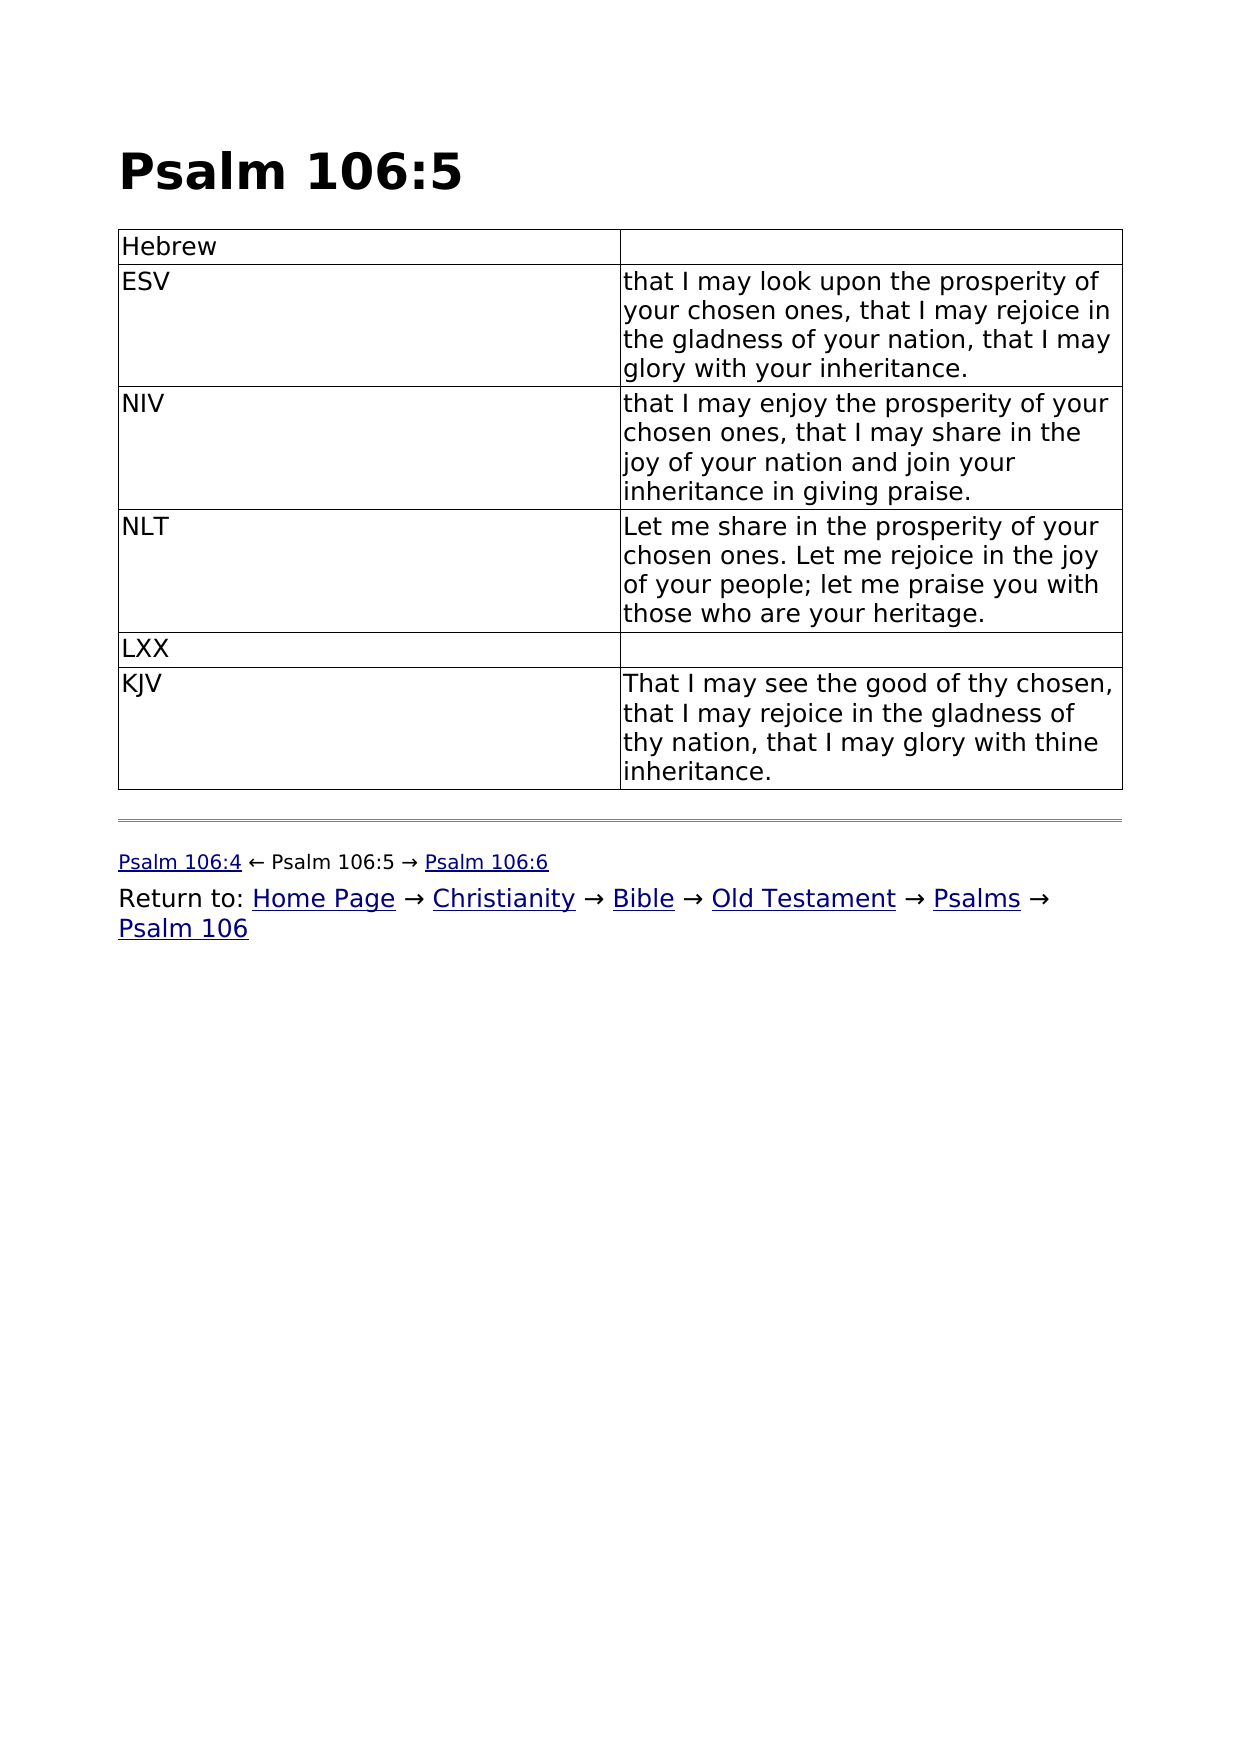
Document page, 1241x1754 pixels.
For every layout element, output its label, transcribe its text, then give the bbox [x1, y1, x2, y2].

table_cell Let me share in the prosperity of your chosen ones. Let me rejoice in the joy of your people; let me praise you with those who are your heritage. [621, 510, 1122, 632]
table_cell that I may look upon the prosperity of your chosen ones, that I may rejoice in the gladness of your nation, that I may glory with your inheritance. [621, 265, 1122, 386]
table_cell NLT [119, 510, 620, 632]
table_cell that I may enjoy the prosperity of your chosen ones, that I may share in the joy of your nation and join your inheritance in giving praise. [621, 387, 1122, 509]
table_cell ESV [119, 265, 620, 386]
table_cell That I may see the good of thy chosen, that I may rejoice in the gladness of thy nation, that I may glory with thine inheritance. [621, 668, 1122, 789]
text Return to: Home Page → Christianity → Bible → Old Testament → Psalms → Psalm 106 [118, 884, 1122, 943]
table_cell LXX [119, 633, 620, 667]
text Psalm 106:4 ← Psalm 106:5 → Psalm 106:6 [118, 851, 1122, 884]
table_cell [621, 633, 1122, 667]
table_header [621, 230, 1122, 264]
table_cell KJV [119, 668, 620, 789]
table_cell NIV [119, 387, 620, 509]
table_header Hebrew [119, 230, 620, 264]
subtitle Psalm 106:5 [118, 143, 1122, 201]
